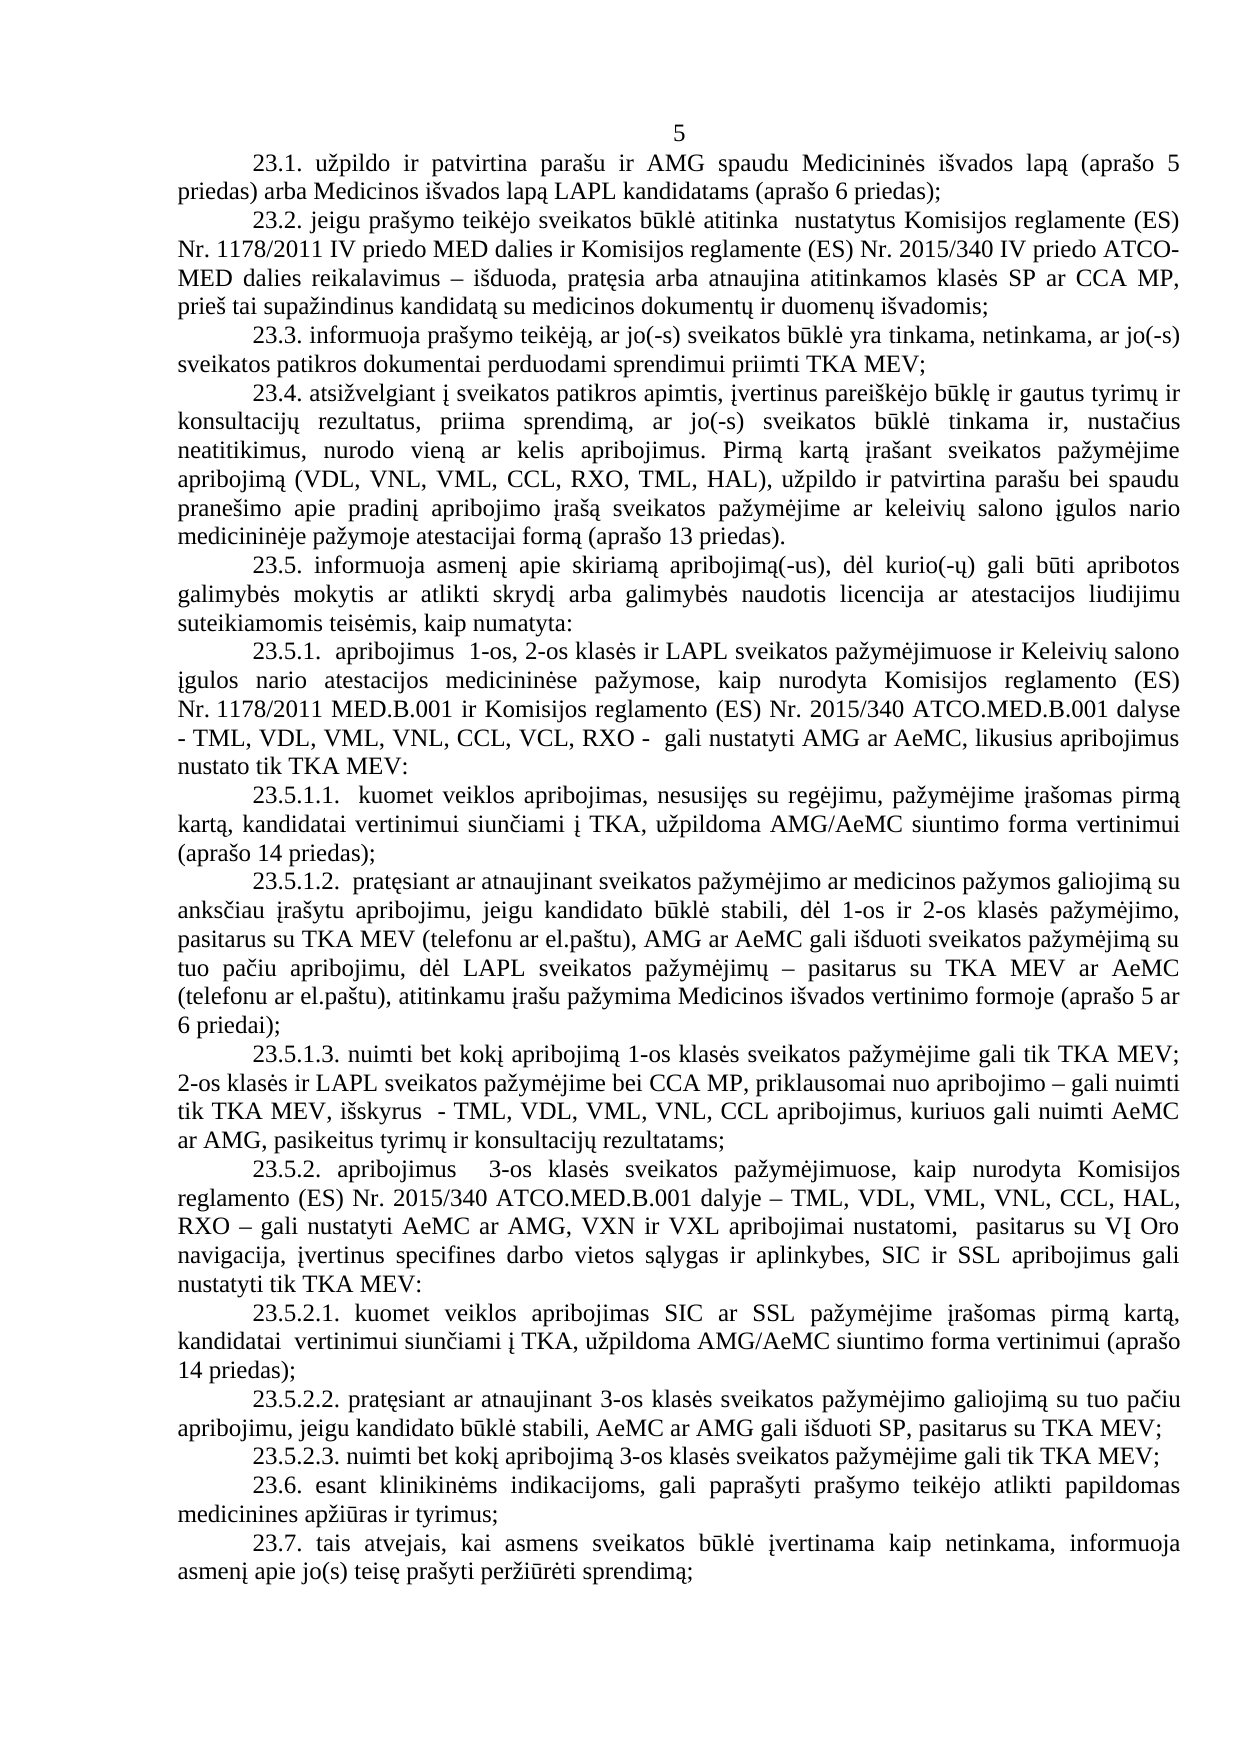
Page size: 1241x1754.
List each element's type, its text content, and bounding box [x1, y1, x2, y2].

text 23.4. atsižvelgiant į sveikatos patikros apimtis, įvertinus pareiškėjo būklę ir gautus tyrimų ir konsultacijų rezultatus, priima sprendimą, ar jo(-s) sveikatos būklė tinkama ir, nustačius neatitikimus, nurodo vieną ar kelis apribojimus. Pirmą kartą įrašant sveikatos pažymėjime apribojimą (VDL, VNL, VML, CCL, RXO, TML, HAL), užpildo ir patvirtina parašu bei spaudu pranešimo apie pradinį apribojimo įrašą sveikatos pažymėjime ar keleivių salono įgulos nario medicininėje pažymoje atestacijai formą (aprašo 13 priedas). [177, 378, 1181, 550]
text 23.5.2.1. kuomet veiklos apribojimas SIC ar SSL pažymėjime įrašomas pirmą kartą, kandidatai vertinimui siunčiami į TKA, užpildoma AMG/AeMC siuntimo forma vertinimui (aprašo 14 priedas); [177, 1298, 1181, 1384]
text 23.5.1.3. nuimti bet kokį apribojimą 1-os klasės sveikatos pažymėjime gali tik TKA MEV; 2-os klasės ir LAPL sveikatos pažymėjime bei CCA MP, priklausomai nuo apribojimo – gali nuimti tik TKA MEV, išskyrus - TML, VDL, VML, VNL, CCL apribojimus, kuriuos gali nuimti AeMC ar AMG, pasikeitus tyrimų ir konsultacijų rezultatams; [177, 1039, 1181, 1154]
text 23.3. informuoja prašymo teikėją, ar jo(-s) sveikatos būklė yra tinkama, netinkama, ar jo(-s) sveikatos patikros dokumentai perduodami sprendimui priimti TKA MEV; [177, 320, 1181, 378]
text 23.6. esant klinikinėms indikacijoms, gali paprašyti prašymo teikėjo atlikti papildomas medicinines apžiūras ir tyrimus; [177, 1470, 1181, 1528]
text 23.5.1.1. kuomet veiklos apribojimas, nesusijęs su regėjimu, pažymėjime įrašomas pirmą kartą, kandidatai vertinimui siunčiami į TKA, užpildoma AMG/AeMC siuntimo forma vertinimui (aprašo 14 priedas); [177, 780, 1181, 866]
text 23.5. informuoja asmenį apie skiriamą apribojimą(-us), dėl kurio(-ų) gali būti apribotos galimybės mokytis ar atlikti skrydį arba galimybės naudotis licencija ar atestacijos liudijimu suteikiamomis teisėmis, kaip numatyta: [177, 550, 1181, 636]
text 23.5.1.2. pratęsiant ar atnaujinant sveikatos pažymėjimo ar medicinos pažymos galiojimą su anksčiau įrašytu apribojimu, jeigu kandidato būklė stabili, dėl 1-os ir 2-os klasės pažymėjimo, pasitarus su TKA MEV (telefonu ar el.paštu), AMG ar AeMC gali išduoti sveikatos pažymėjimą su tuo pačiu apribojimu, dėl LAPL sveikatos pažymėjimų – pasitarus su TKA MEV ar AeMC (telefonu ar el.paštu), atitinkamu įrašu pažymima Medicinos išvados vertinimo formoje (aprašo 5 ar 6 priedai); [177, 866, 1181, 1039]
text 23.5.2. apribojimus 3-os klasės sveikatos pažymėjimuose, kaip nurodyta Komisijos reglamento (ES) Nr. 2015/340 ATCO.MED.B.001 dalyje – TML, VDL, VML, VNL, CCL, HAL, RXO – gali nustatyti AeMC ar AMG, VXN ir VXL apribojimai nustatomi, pasitarus su VĮ Oro navigacija, įvertinus specifines darbo vietos sąlygas ir aplinkybes, SIC ir SSL apribojimus gali nustatyti tik TKA MEV: [177, 1154, 1181, 1298]
text 23.1. užpildo ir patvirtina parašu ir AMG spaudu Medicininės išvados lapą (aprašo 5 priedas) arba Medicinos išvados lapą LAPL kandidatams (aprašo 6 priedas); [177, 148, 1181, 205]
text 23.5.2.3. nuimti bet kokį apribojimą 3-os klasės sveikatos pažymėjime gali tik TKA MEV; [177, 1441, 1181, 1470]
text 23.5.2.2. pratęsiant ar atnaujinant 3-os klasės sveikatos pažymėjimo galiojimą su tuo pačiu apribojimu, jeigu kandidato būklė stabili, AeMC ar AMG gali išduoti SP, pasitarus su TKA MEV; [177, 1384, 1181, 1441]
text 23.5.1. apribojimus 1-os, 2-os klasės ir LAPL sveikatos pažymėjimuose ir Keleivių salono įgulos nario atestacijos medicininėse pažymose, kaip nurodyta Komisijos reglamento (ES) Nr. 1178/2011 MED.B.001 ir Komisijos reglamento (ES) Nr. 2015/340 ATCO.MED.B.001 dalyse - TML, VDL, VML, VNL, CCL, VCL, RXO - gali nustatyti AMG ar AeMC, likusius apribojimus nustato tik TKA MEV: [177, 636, 1181, 780]
text 23.7. tais atvejais, kai asmens sveikatos būklė įvertinama kaip netinkama, informuoja asmenį apie jo(s) teisę prašyti peržiūrėti sprendimą; [177, 1528, 1181, 1585]
text 23.2. jeigu prašymo teikėjo sveikatos būklė atitinka nustatytus Komisijos reglamente (ES) Nr. 1178/2011 IV priedo MED dalies ir Komisijos reglamente (ES) Nr. 2015/340 IV priedo ATCO-MED dalies reikalavimus – išduoda, pratęsia arba atnaujina atitinkamos klasės SP ar CCA MP, prieš tai supažindinus kandidatą su medicinos dokumentų ir duomenų išvadomis; [177, 205, 1181, 320]
